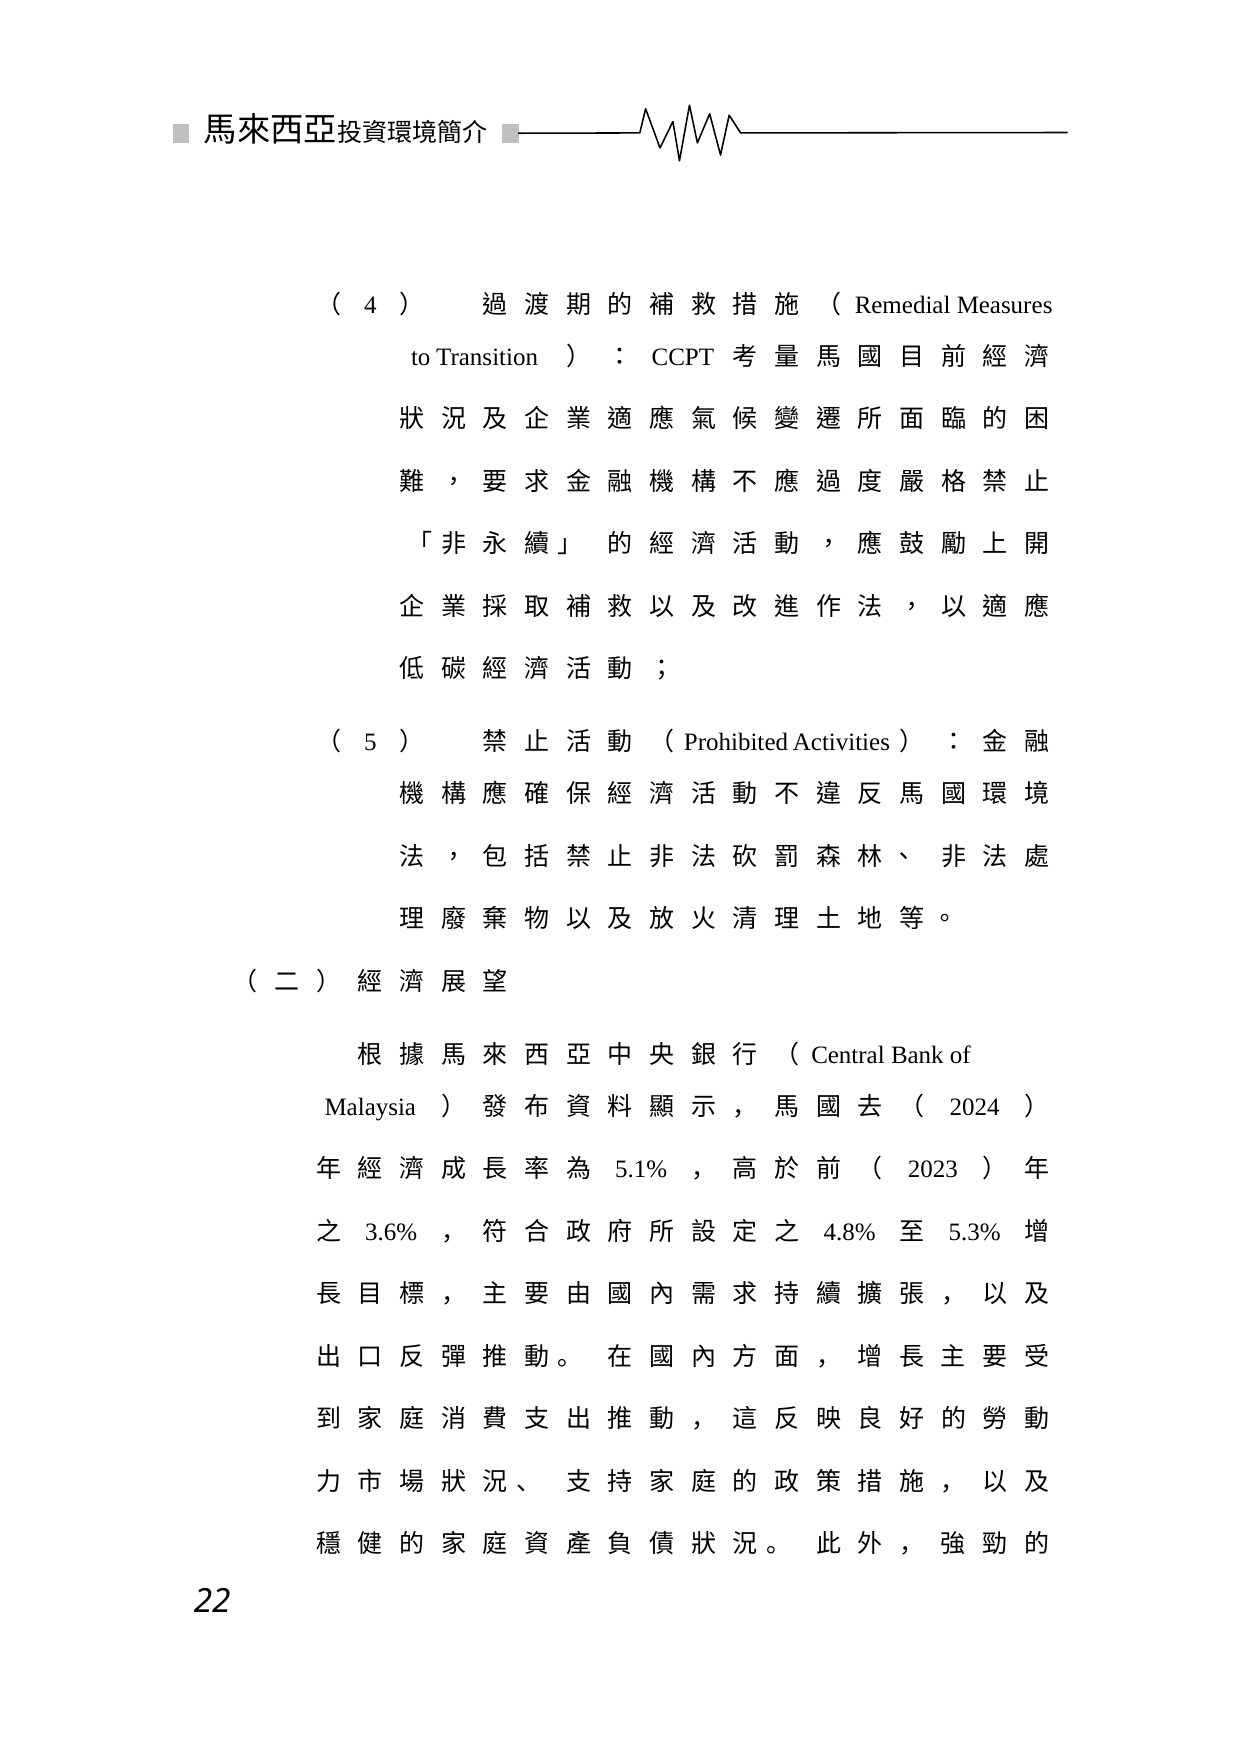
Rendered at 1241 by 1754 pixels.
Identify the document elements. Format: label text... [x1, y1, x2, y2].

text （5） 禁止活動（Prohibited Activities）：金融機構應確保經濟活動不違反馬國環境法，包括禁止非法砍罰森林、非法處理廢棄物以及放火清理土地等。 [306, 688, 1058, 938]
text （4） 過渡期的補救措施（Remedial Measures to Transition）：CCPT考量馬國目前經濟狀況及企業適應氣候變遷所面臨的困難，要求金融機構不應過度嚴格禁止「非永續」的經濟活動，應鼓勵上開企業採取補救以及改進作法，以適應低碳經濟活動； [306, 250, 1058, 688]
text 根據馬來西亞中央銀行（Central Bank of Malaysia）發布資料顯示，馬國去（2024）年經濟成長率為5.1%，高於前（2023）年之3.6%，符合政府所設定之4.8%至5.3%增長目標，主要由國內需求持續擴張，以及出口反彈推動。在國內方面，增長主要受到家庭消費支出推動，這反映良好的勞動力市場狀況、支持家庭的政策措施，以及穩健的家庭資產負債狀況。此外，強勁的 [281, 1000, 1058, 1563]
text （二）經濟展望 [207, 938, 1058, 1000]
